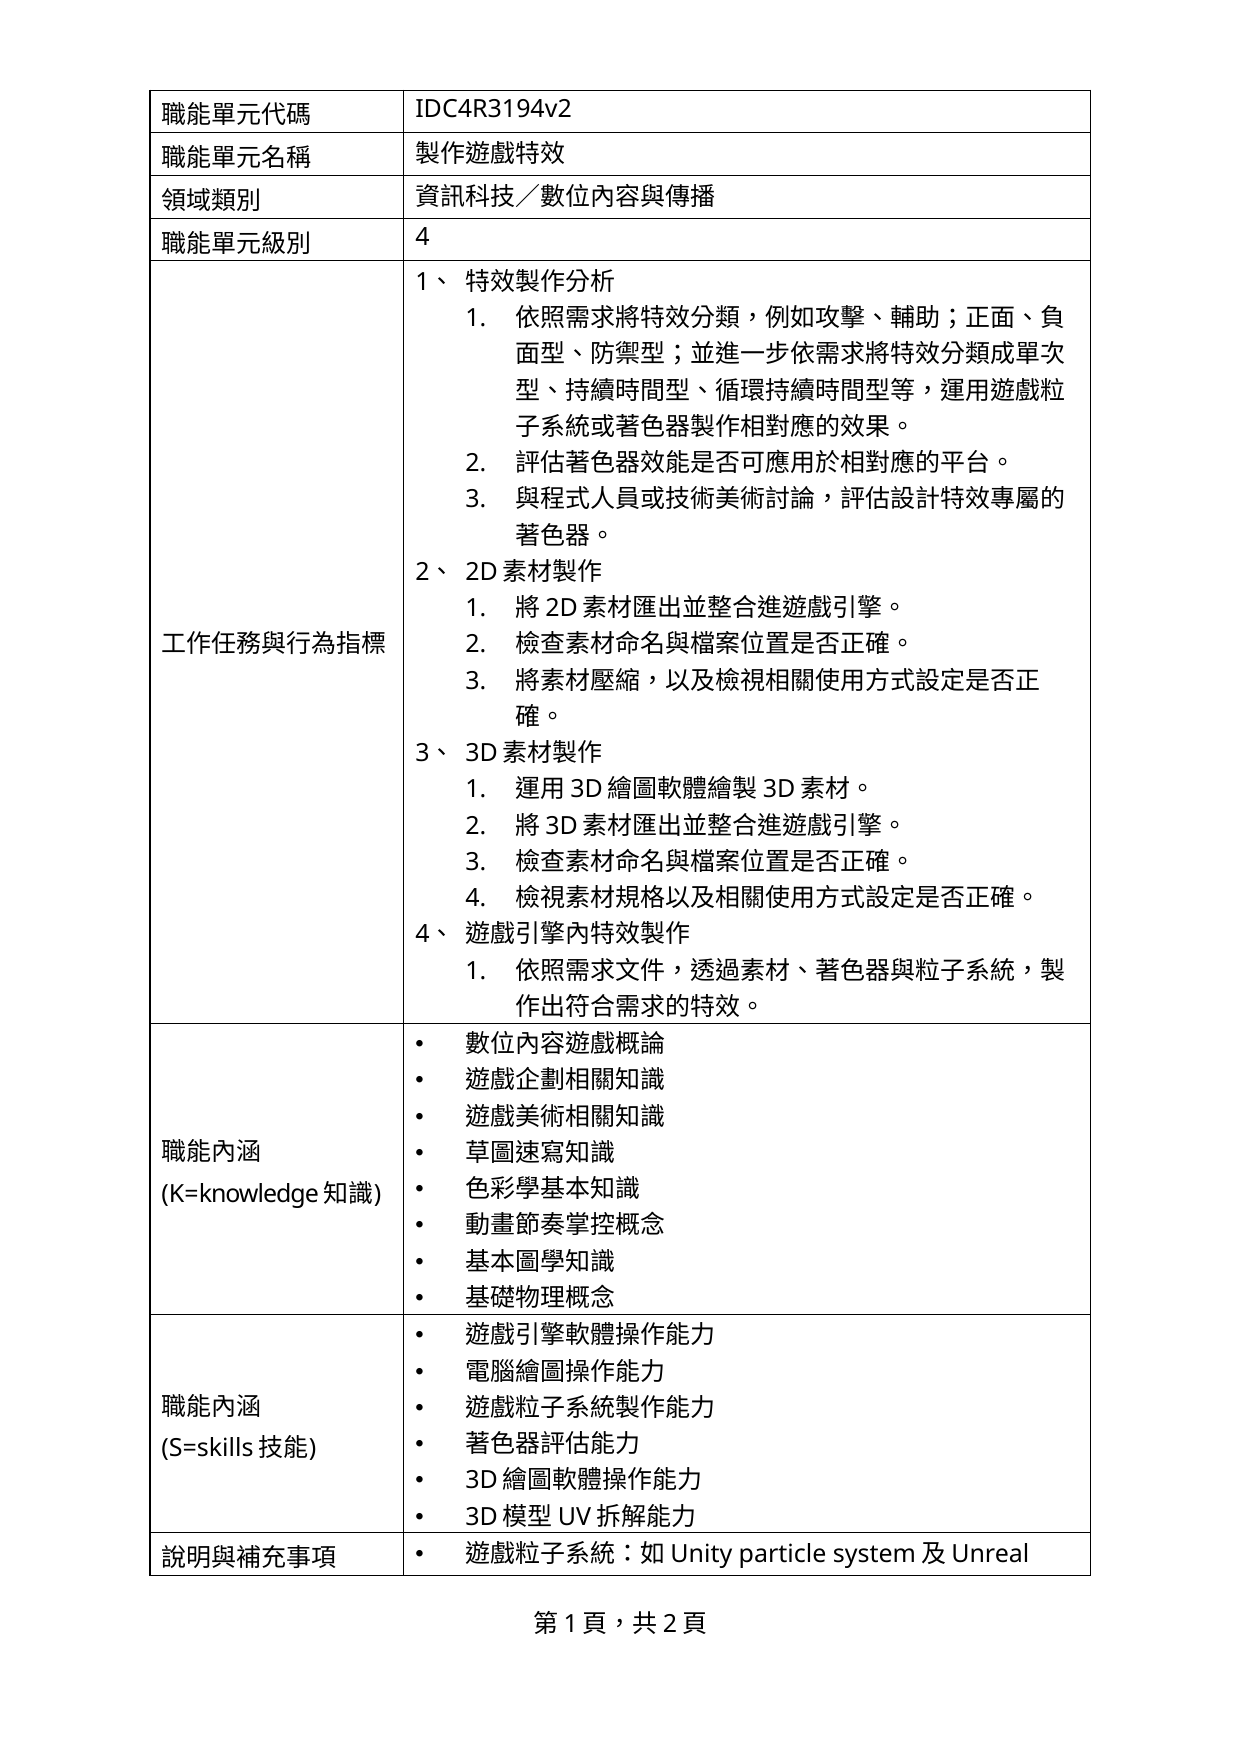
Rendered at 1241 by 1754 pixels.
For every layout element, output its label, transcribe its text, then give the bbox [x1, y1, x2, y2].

table_cell 遊戲引擎軟體操作能力 電腦繪圖操作能力 遊戲粒子系統製作能力 著色器評估能力 3D繪圖軟體操作能力 3D模型UV拆解能力 [404, 1315, 1090, 1532]
table_header IDC4R3194v2 [404, 91, 1090, 132]
table_cell 4 [404, 219, 1090, 260]
table_cell 特效製作分析 依照需求將特效分類，例如攻擊、輔助；正面、負面型、防禦型；並進一步依需求將特效分類成單次型、持續時間型、循環持續時間型等，運用遊戲粒子系統或著色器製作相對應的效果。 評估著色器效能是否可應用於相對應的平台。 與程式人員或技術美術討論，評估設計特效專屬的著色器。 2D素材製作 將2D素材匯出並整合進遊戲引擎。 檢查素材命名與檔案位置是否正確。 將素材壓縮，以及檢視相關使用方式設定是否正確。 3D素材製作 運用3D繪圖軟體繪製3D素材。 將3D素材匯出並整合進遊戲引擎。 檢查素材命名與檔案位置是否正確。 檢視素材規格以及相關使用方式設定是否正確。 遊戲引擎內特效製作 依照需求文件，透過素材、著色器與粒子系統，製作出符合需求的特效。 [404, 261, 1090, 1023]
table_cell 資訊科技／數位內容與傳播 [404, 176, 1090, 218]
table_cell 工作任務與行為指標 [151, 261, 403, 1023]
table_cell 職能內涵 (K=knowledge知識) [151, 1024, 403, 1314]
table_cell 職能單元名稱 [151, 133, 403, 175]
table_cell 製作遊戲特效 [404, 133, 1090, 175]
table_cell 領域類別 [151, 176, 403, 218]
table_cell 遊戲粒子系統：如Unity particle system及Unreal Engine particle system等。 著色器：如Unity shader graph、Unreal、Material Editor等。 3D繪圖軟體：如3dsMAX、MAYA、Blender及Substance Designer等。 基礎物理概念：如光、質量、力與速度、比例尺等。 [404, 1533, 1090, 1575]
table_cell 說明與補充事項 [151, 1533, 403, 1575]
table_header 職能單元代碼 [151, 91, 403, 132]
table_cell 職能單元級別 [151, 219, 403, 260]
table_cell 職能內涵 (S=skills技能) [151, 1315, 403, 1532]
table_cell 數位內容遊戲概論 遊戲企劃相關知識 遊戲美術相關知識 草圖速寫知識 色彩學基本知識 動畫節奏掌控概念 基本圖學知識 基礎物理概念 [404, 1024, 1090, 1314]
